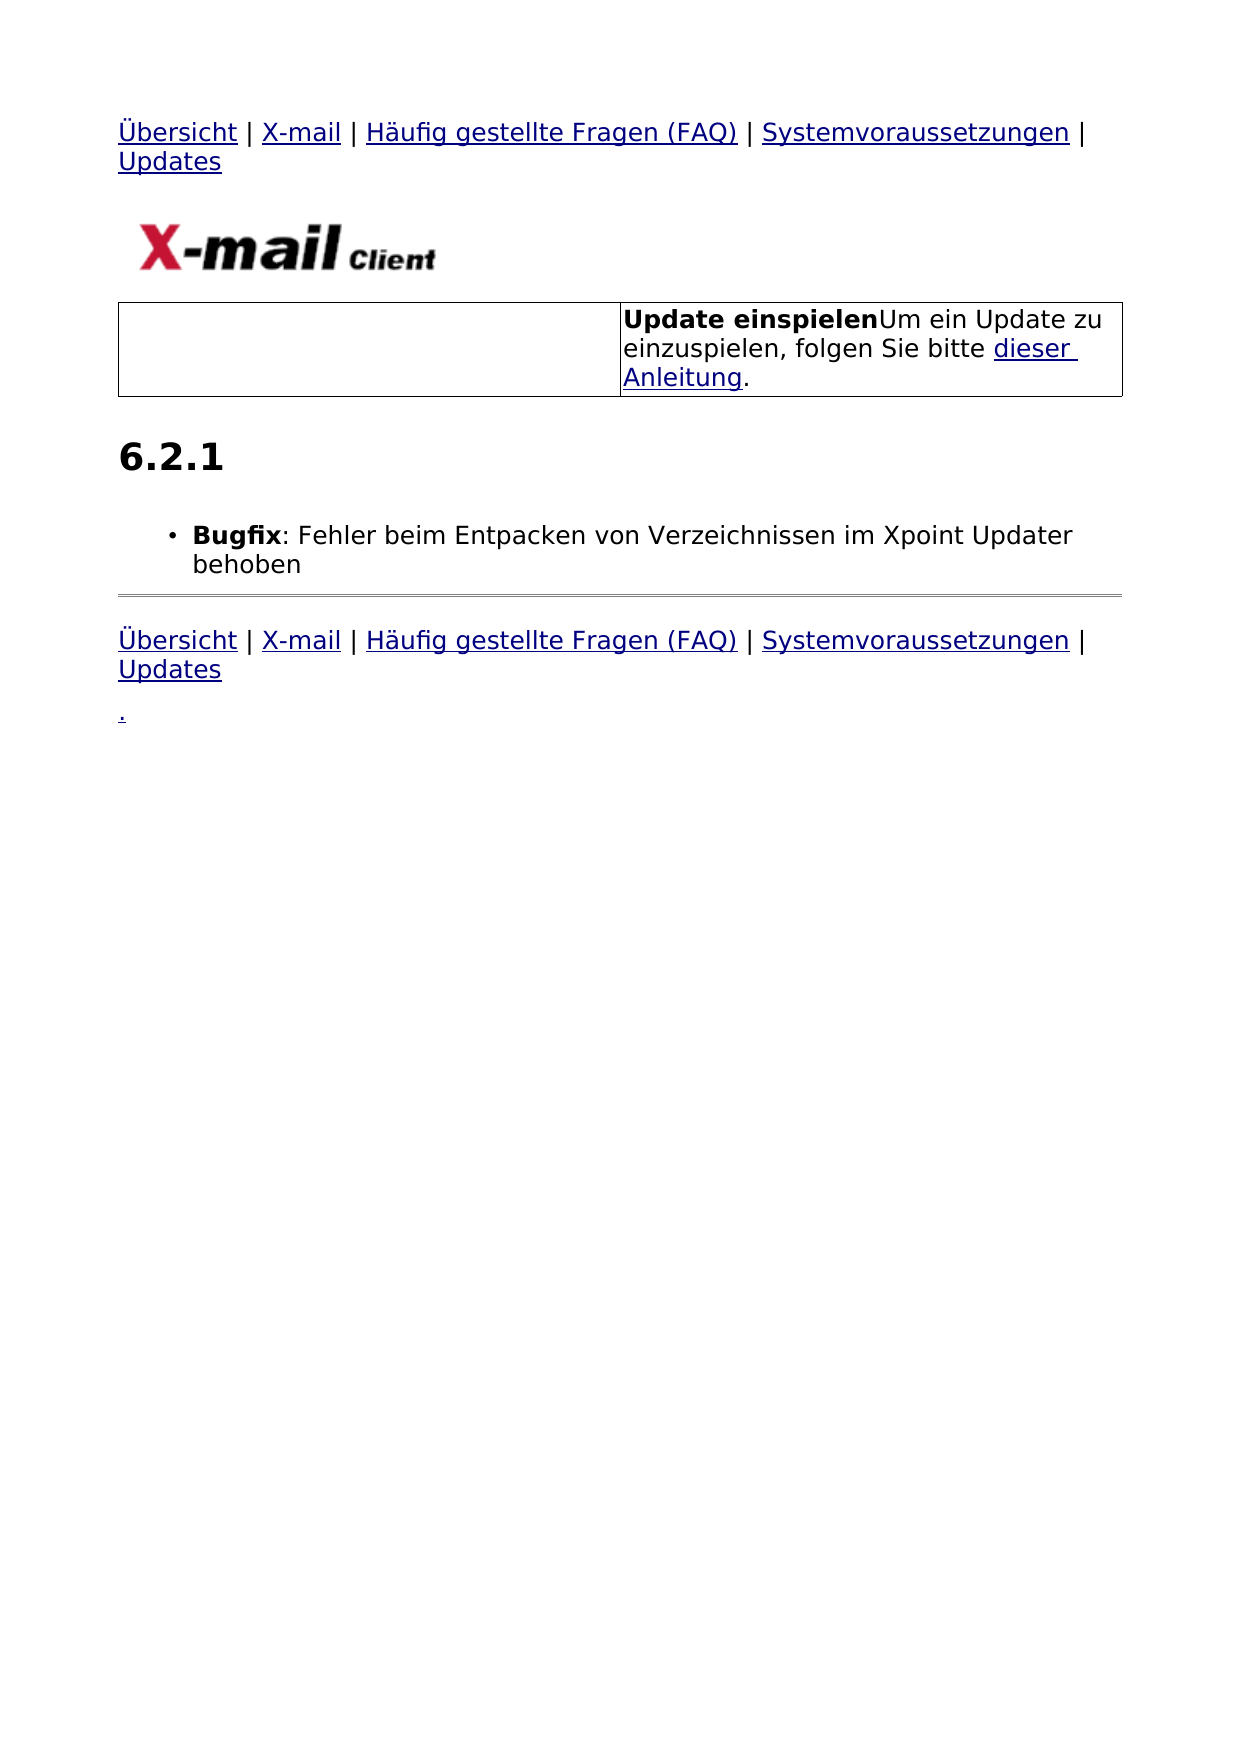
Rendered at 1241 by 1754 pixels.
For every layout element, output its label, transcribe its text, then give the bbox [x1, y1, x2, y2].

list Bugfix: Fehler beim Entpacken von Verzeichnissen im Xpoint Updater behoben [177, 521, 1122, 579]
text . [118, 697, 1122, 726]
text Übersicht | X-mail | Häufig gestellte Fragen (FAQ) | Systemvoraussetzungen | Updates [118, 118, 1122, 176]
table_header Update einspielenUm ein Update zu einzuspielen, folgen Sie bitte dieser Anleitung. [621, 303, 1122, 396]
text Übersicht | X-mail | Häufig gestellte Fragen (FAQ) | Systemvoraussetzungen | Updates [118, 626, 1122, 684]
picture [118, 188, 439, 275]
subtitle 6.2.1 [118, 436, 1122, 479]
table_header [119, 303, 620, 396]
